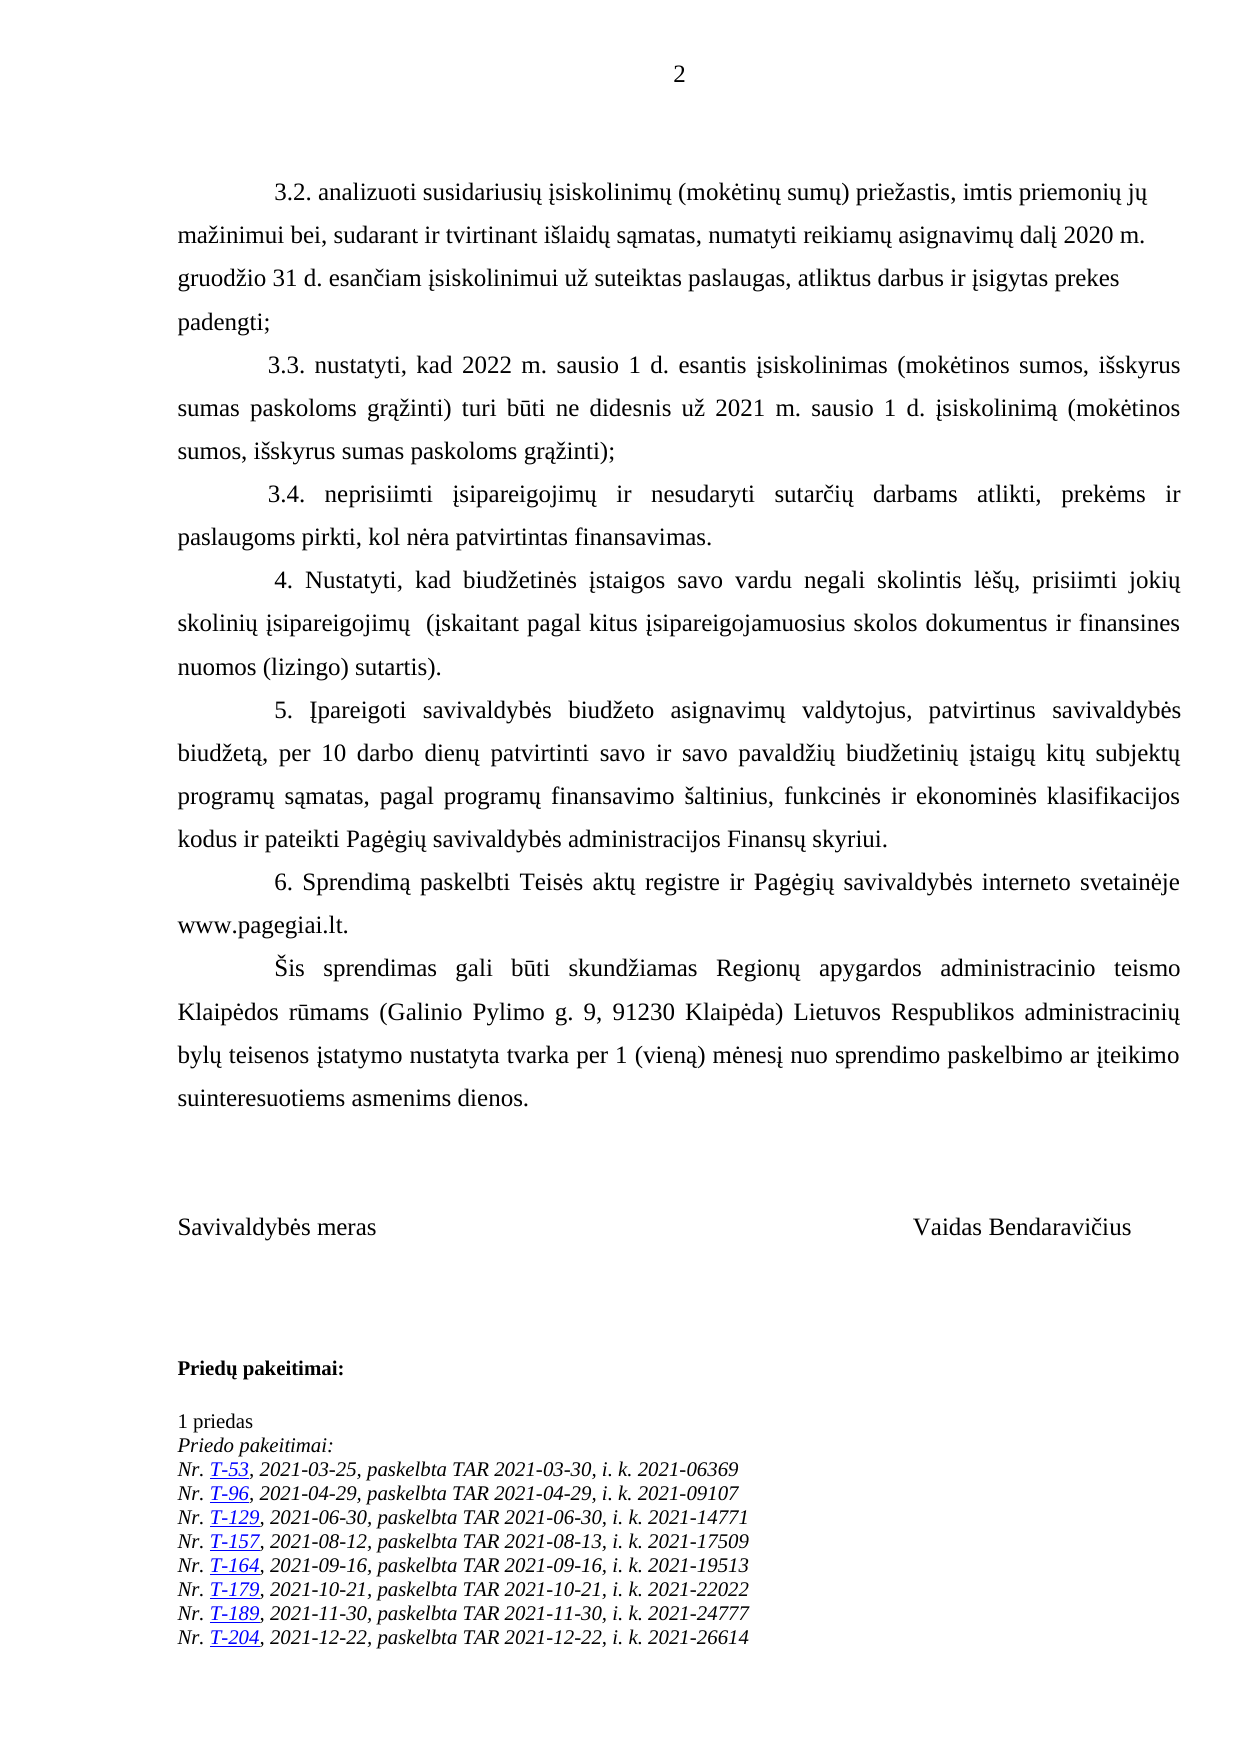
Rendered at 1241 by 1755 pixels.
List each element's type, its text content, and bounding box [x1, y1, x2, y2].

text 3.2. analizuoti susidariusių įsiskolinimų (mokėtinų sumų) priežastis, imtis priemonių jų mažinimui bei, sudarant ir tvirtinant išlaidų sąmatas, numatyti reikiamų asignavimų dalį 2020 m. gruodžio 31 d. esančiam įsiskolinimui už suteiktas paslaugas, atliktus darbus ir įsigytas prekes padengti; [177, 177, 1181, 335]
text 3.4. neprisiimti įsipareigojimų ir nesudaryti sutarčių darbams atlikti, prekėms ir paslaugoms pirkti, kol nėra patvirtintas finansavimas. [177, 479, 1181, 551]
text Nr. T-157, 2021-08-12, paskelbta TAR 2021-08-13, i. k. 2021-17509 [177, 1529, 1181, 1553]
text 4. Nustatyti, kad biudžetinės įstaigos savo vardu negali skolintis lėšų, prisiimti jokių skolinių įsipareigojimų (įskaitant pagal kitus įsipareigojamuosius skolos dokumentus ir finansines nuomos (lizingo) sutartis). [177, 565, 1181, 680]
text Nr. T-96, 2021-04-29, paskelbta TAR 2021-04-29, i. k. 2021-09107 [177, 1481, 1181, 1505]
text Nr. T-129, 2021-06-30, paskelbta TAR 2021-06-30, i. k. 2021-14771 [177, 1505, 1181, 1529]
text Nr. T-204, 2021-12-22, paskelbta TAR 2021-12-22, i. k. 2021-26614 [177, 1625, 1181, 1649]
text 1 priedas [177, 1409, 1181, 1433]
text Nr. T-164, 2021-09-16, paskelbta TAR 2021-09-16, i. k. 2021-19513 [177, 1553, 1181, 1577]
text 3.3. nustatyti, kad 2022 m. sausio 1 d. esantis įsiskolinimas (mokėtinos sumos, išskyrus sumas paskoloms grąžinti) turi būti ne didesnis už 2021 m. sausio 1 d. įsiskolinimą (mokėtinos sumos, išskyrus sumas paskoloms grąžinti); [177, 350, 1181, 465]
text Šis sprendimas gali būti skundžiamas Regionų apygardos administracinio teismo Klaipėdos rūmams (Galinio Pylimo g. 9, 91230 Klaipėda) Lietuvos Respublikos administracinių bylų teisenos įstatymo nustatyta tvarka per 1 (vieną) mėnesį nuo sprendimo paskelbimo ar įteikimo suinteresuotiems asmenims dienos. [177, 953, 1181, 1112]
text Nr. T-189, 2021-11-30, paskelbta TAR 2021-11-30, i. k. 2021-24777 [177, 1601, 1181, 1625]
text Nr. T-179, 2021-10-21, paskelbta TAR 2021-10-21, i. k. 2021-22022 [177, 1577, 1181, 1601]
text Savivaldybės meras Vaidas Bendaravičius [177, 1212, 1181, 1241]
text Nr. T-53, 2021-03-25, paskelbta TAR 2021-03-30, i. k. 2021-06369 [177, 1457, 1181, 1481]
text Priedų pakeitimai: [177, 1356, 1181, 1380]
text 6. Sprendimą paskelbti Teisės aktų registre ir Pagėgių savivaldybės interneto svetainėje www.pagegiai.lt. [177, 867, 1181, 939]
text Priedo pakeitimai: [177, 1433, 1181, 1457]
text 5. Įpareigoti savivaldybės biudžeto asignavimų valdytojus, patvirtinus savivaldybės biudžetą, per 10 darbo dienų patvirtinti savo ir savo pavaldžių biudžetinių įstaigų kitų subjektų programų sąmatas, pagal programų finansavimo šaltinius, funkcinės ir ekonominės klasifikacijos kodus ir pateikti Pagėgių savivaldybės administracijos Finansų skyriui. [177, 695, 1181, 853]
